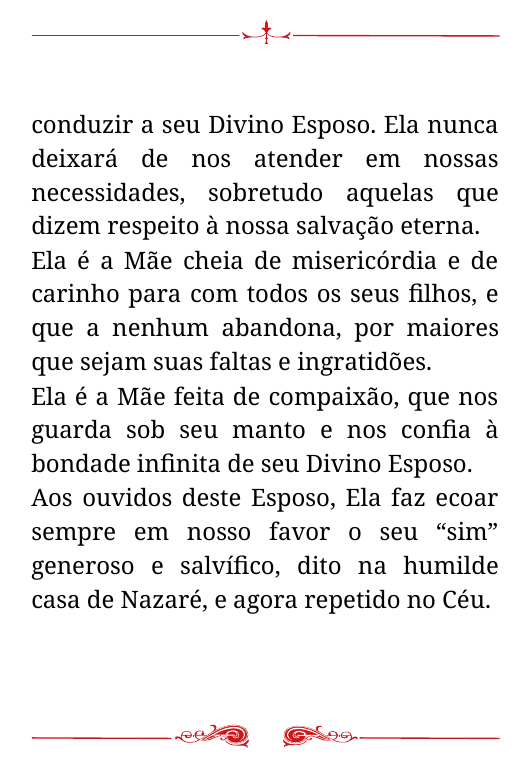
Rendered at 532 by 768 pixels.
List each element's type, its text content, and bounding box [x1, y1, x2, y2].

text conduzir a seu Divino Esposo. Ela nunca deixará de nos atender em nossas necessidades, sobretudo aquelas que dizem respeito à nossa salvação eterna. [31, 108, 499, 242]
text Aos ouvidos deste Esposo, Ela faz ecoar sempre em nosso favor o seu “sim” generoso e salvífico, dito na humilde casa de Nazaré, e agora repetido no Céu. [31, 481, 499, 615]
text Ela é a Mãe feita de compaixão, que nos guarda sob seu manto e nos confia à bondade infinita de seu Divino Esposo. [31, 379, 499, 479]
text Ela é a Mãe cheia de misericórdia e de carinho para com todos os seus filhos, e que a nenhum abandona, por maiores que sejam suas faltas e ingratidões. [31, 243, 499, 378]
